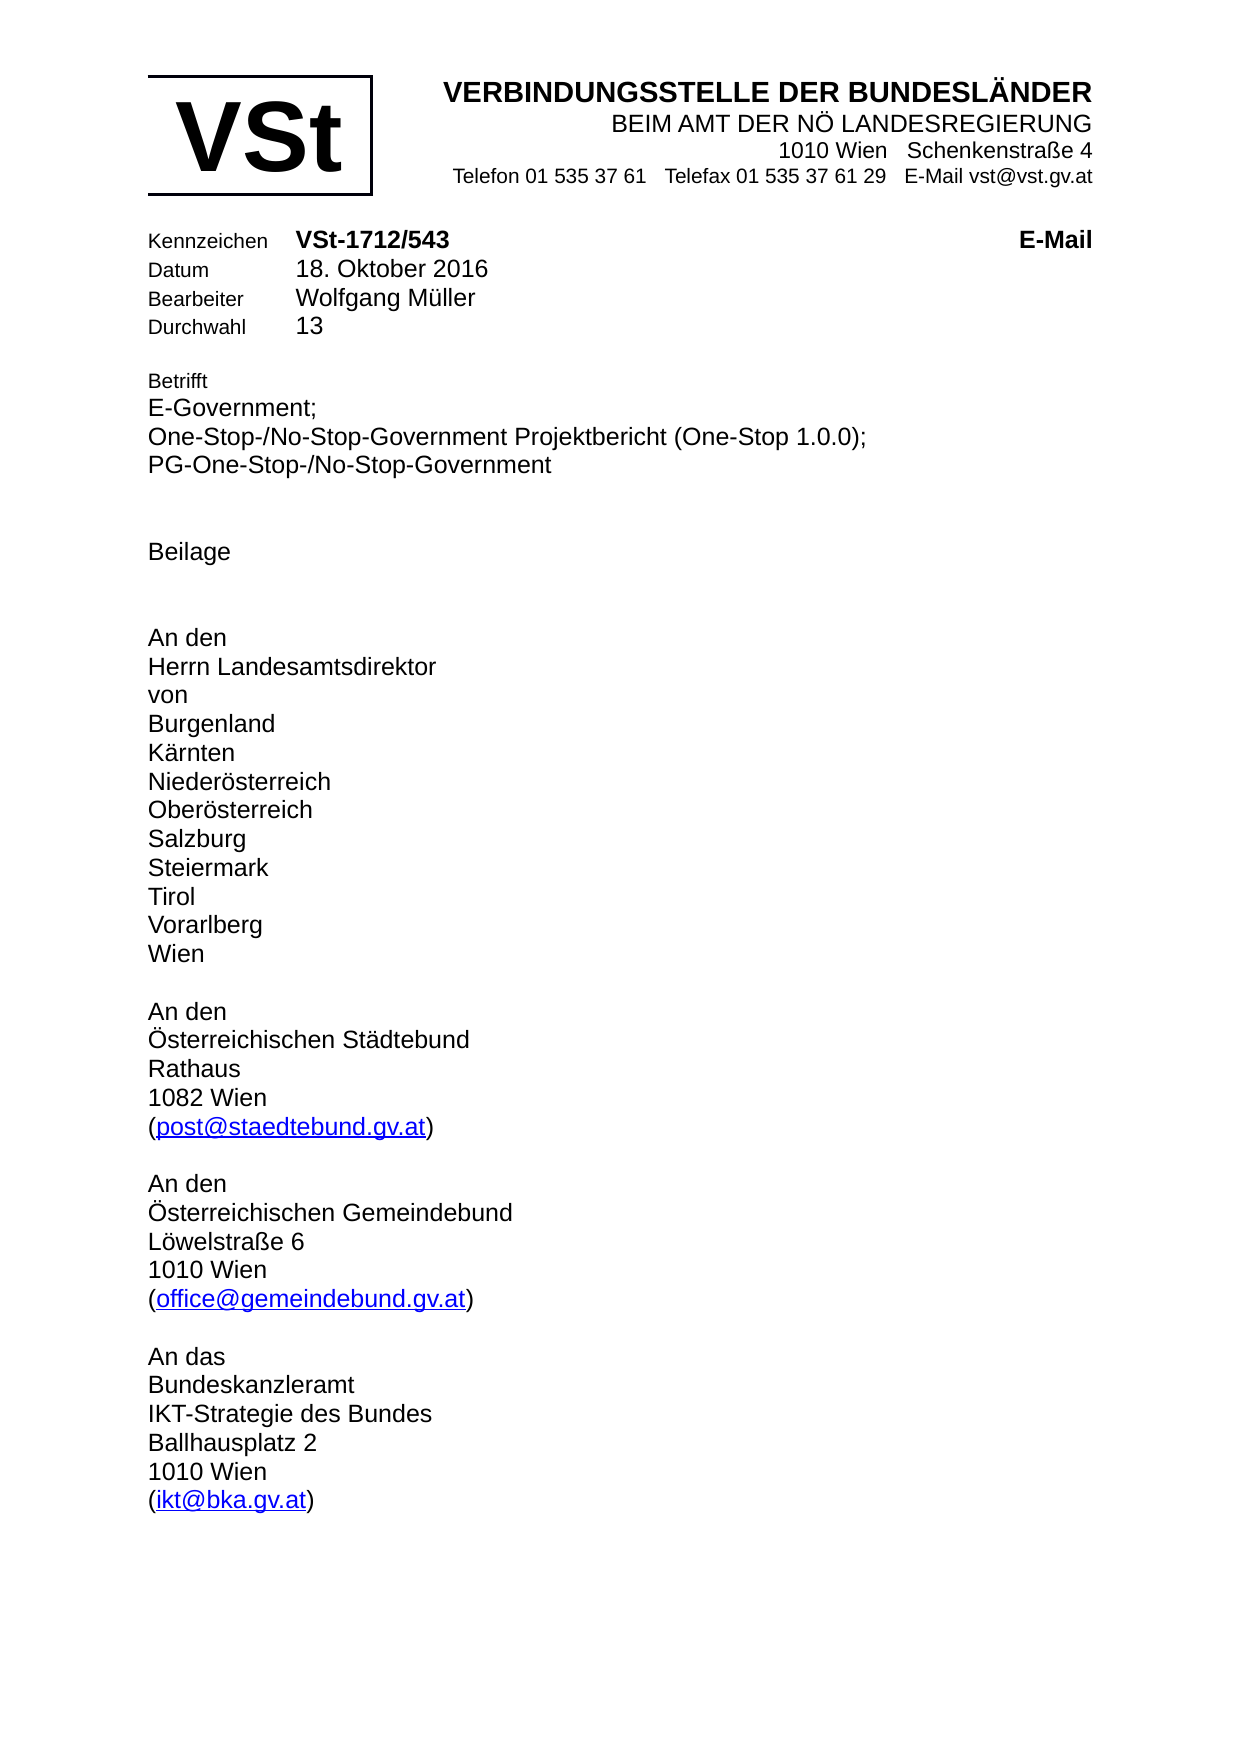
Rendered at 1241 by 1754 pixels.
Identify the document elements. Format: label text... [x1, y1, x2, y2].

text Österreichischen Gemeindebund [148, 1198, 1092, 1226]
text IKT-Strategie des Bundes [148, 1399, 1092, 1428]
text Ballhausplatz 2 [148, 1428, 1092, 1456]
text Kärnten [148, 738, 1092, 766]
text Tirol [148, 881, 1092, 910]
text One-Stop-/No-Stop-Government Projektbericht (One-Stop 1.0.0); [148, 421, 1092, 450]
text Salzburg [148, 824, 1092, 853]
text von [148, 680, 1092, 709]
text Burgenland [148, 709, 1092, 738]
text 1082 Wien [148, 1083, 1092, 1111]
text Wien [148, 939, 1092, 968]
text Verbindungsstelle der Bundesländer [425, 75, 1092, 108]
subtitle Betrifft [148, 369, 1092, 393]
text Löwelstraße 6 [148, 1226, 1092, 1255]
text Telefon 01 535 37 61 Telefax 01 535 37 61 29 E-Mail vst@vst.gv.at [425, 164, 1092, 188]
subtitle VSt [148, 78, 370, 193]
text PG-One-Stop-/No-Stop-Government [148, 450, 1092, 479]
text E-Government; [148, 393, 1092, 421]
text Datum 18. Oktober 2016 [148, 254, 1092, 282]
subtitle Beilage [148, 536, 1092, 565]
text 1010 Wien Schenkenstraße 4 [425, 137, 1092, 164]
text Herrn Landesamtsdirektor [148, 651, 1092, 680]
text Rathaus [148, 1054, 1092, 1083]
text Bundeskanzleramt [148, 1370, 1092, 1399]
text Bearbeiter Wolfgang Müller [148, 282, 1092, 311]
text Oberösterreich [148, 795, 1092, 824]
text Kennzeichen VSt-1712/543 E-Mail [148, 225, 1092, 254]
subtitle An den [148, 623, 1092, 651]
text 1010 Wien [148, 1255, 1092, 1284]
text beim Amt der NÖ Landesregierung [425, 108, 1092, 137]
text An den [148, 1169, 1092, 1198]
text Vorarlberg [148, 910, 1092, 939]
text (ikt@bka.gv.at) [148, 1485, 1092, 1514]
text Steiermark [148, 853, 1092, 881]
text Österreichischen Städtebund [148, 1025, 1092, 1054]
text An das [148, 1341, 1092, 1370]
text (office@gemeindebund.gv.at) [148, 1284, 1092, 1313]
text An den [148, 996, 1092, 1025]
text Niederösterreich [148, 766, 1092, 795]
text 1010 Wien [148, 1456, 1092, 1485]
text Durchwahl 13 [148, 311, 1092, 340]
text (post@staedtebund.gv.at) [148, 1111, 1092, 1140]
subtitle [373, 75, 413, 196]
